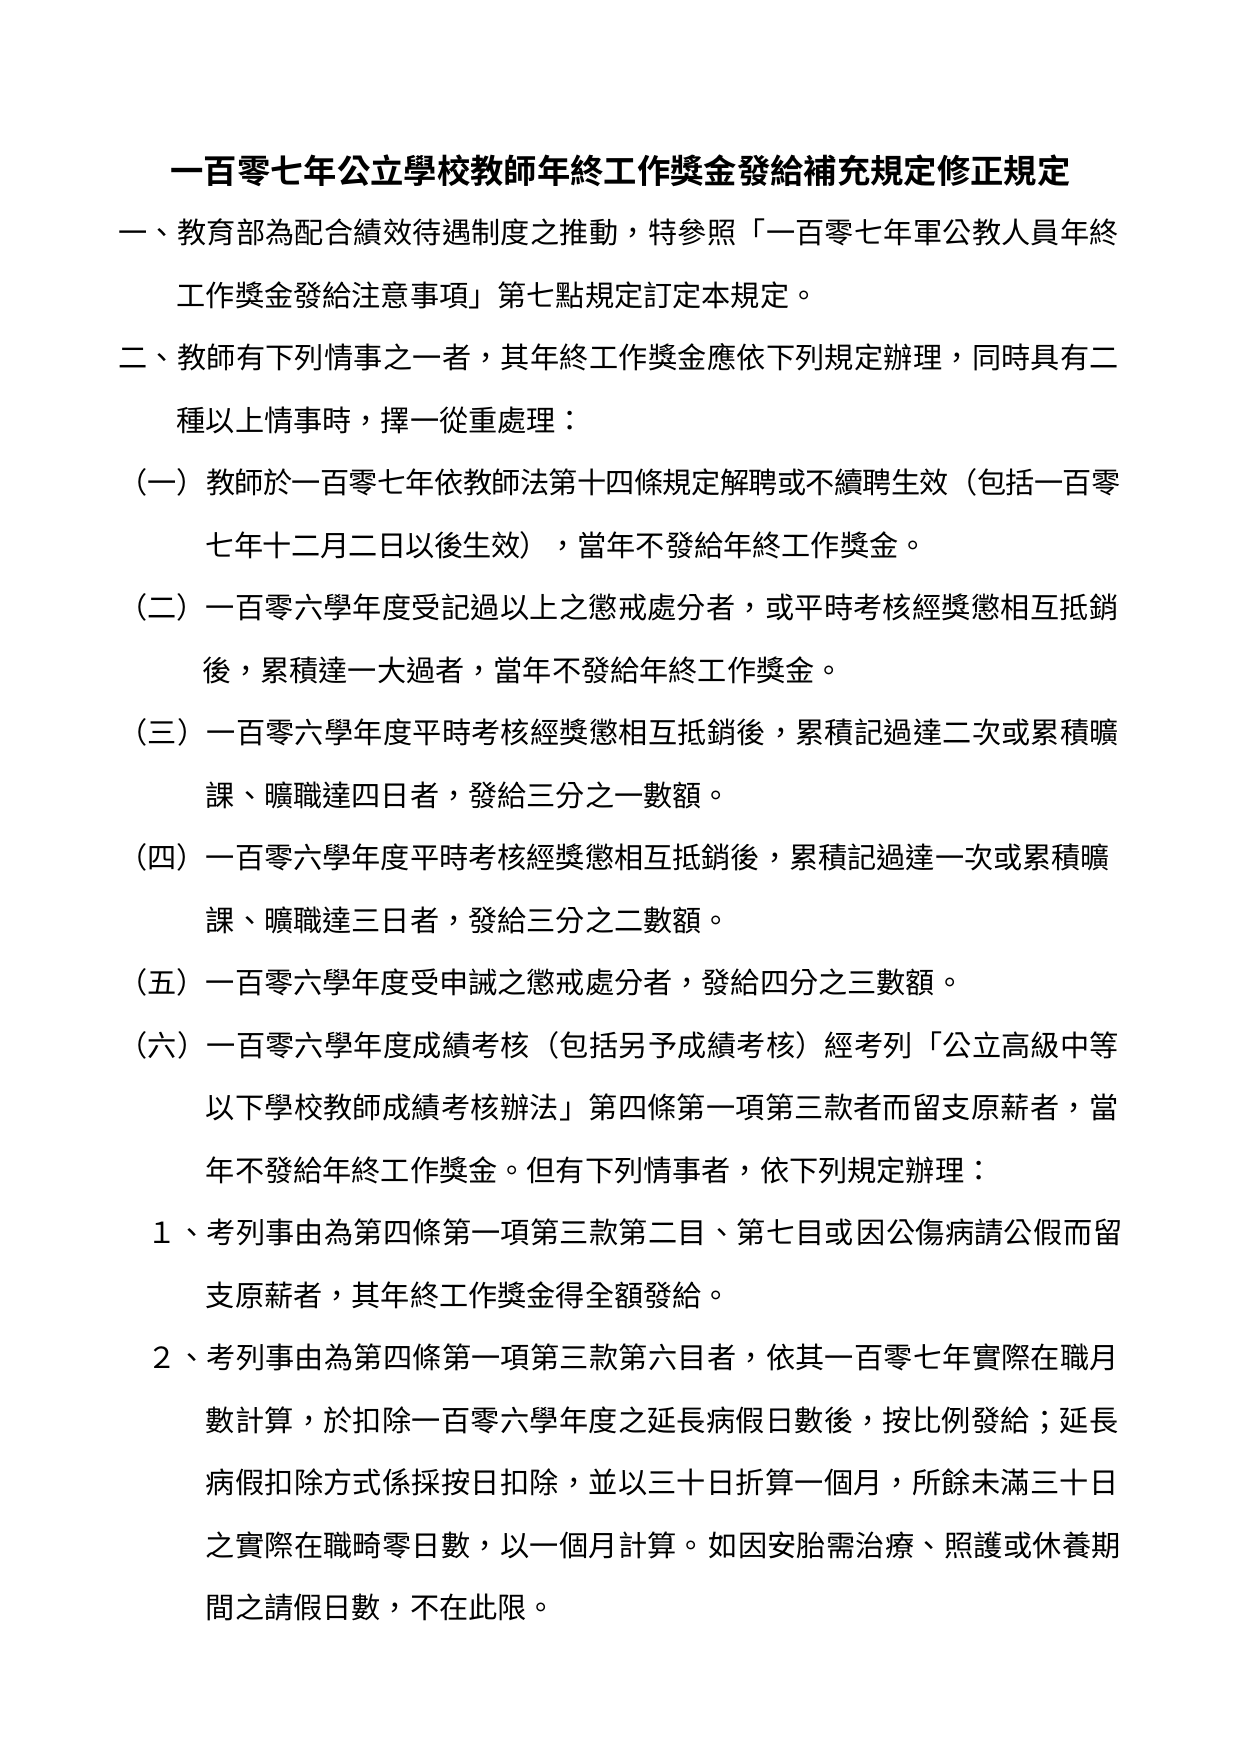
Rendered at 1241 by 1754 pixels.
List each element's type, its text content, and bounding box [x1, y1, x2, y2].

text （六）一百零六學年度成績考核（包括另予成績考核）經考列「公立高級中等以下學校教師成績考核辦法」第四條第一項第三款者而留支原薪者，當年不發給年終工作獎金。但有下列情事者，依下列規定辦理： [118, 1002, 1122, 1189]
text （四）一百零六學年度平時考核經獎懲相互抵銷後，累積記過達一次或累積曠課、曠職達三日者，發給三分之二數額。 [118, 814, 1122, 939]
text ２、考列事由為第四條第一項第三款第六目者，依其一百零七年實際在職月數計算，於扣除一百零六學年度之延長病假日數後，按比例發給；延長病假扣除方式係採按日扣除，並以三十日折算一個月，所餘未滿三十日之實際在職畸零日數，以一個月計算。如因安胎需治療、照護或休養期間之請假日數，不在此限。 [118, 1314, 1122, 1627]
text 二、教師有下列情事之一者，其年終工作獎金應依下列規定辦理，同時具有二種以上情事時，擇一從重處理： [118, 314, 1122, 439]
text １、考列事由為第四條第一項第三款第二目、第七目或因公傷病請公假而留支原薪者，其年終工作獎金得全額發給。 [118, 1189, 1122, 1314]
text 一百零七年公立學校教師年終工作獎金發給補充規定修正規定 [118, 127, 1122, 189]
text 一、教育部為配合績效待遇制度之推動，特參照「一百零七年軍公教人員年終工作獎金發給注意事項」第七點規定訂定本規定。 [118, 189, 1122, 314]
text （一）教師於一百零七年依教師法第十四條規定解聘或不續聘生效（包括一百零七年十二月二日以後生效），當年不發給年終工作獎金。 [118, 439, 1122, 564]
text （三）一百零六學年度平時考核經獎懲相互抵銷後，累積記過達二次或累積曠課、曠職達四日者，發給三分之一數額。 [118, 689, 1122, 814]
text （五）一百零六學年度受申誡之懲戒處分者，發給四分之三數額。 [118, 939, 1122, 1002]
text （二）一百零六學年度受記過以上之懲戒處分者，或平時考核經獎懲相互抵銷後，累積達一大過者，當年不發給年終工作獎金。 [118, 564, 1122, 689]
